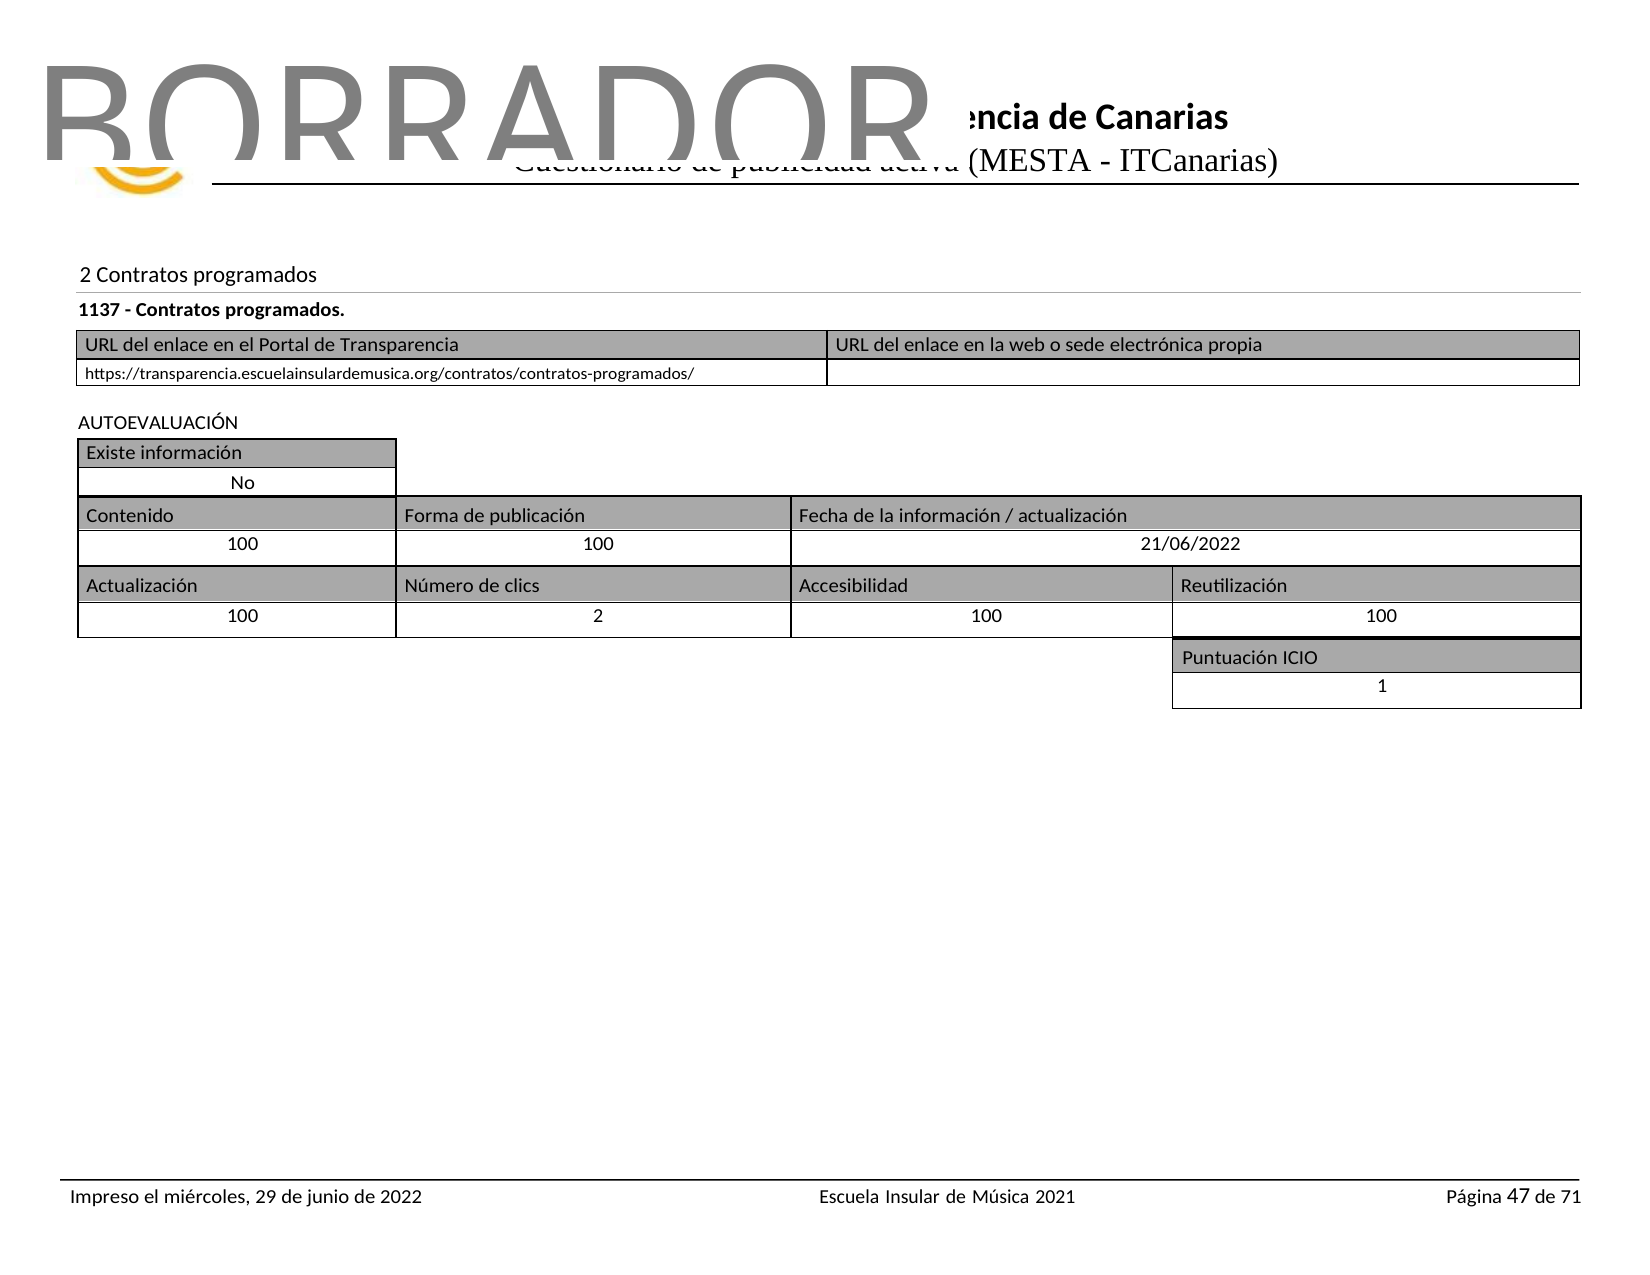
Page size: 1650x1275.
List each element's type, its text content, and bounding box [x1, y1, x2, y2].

table_header [397, 438, 1581, 495]
table_cell Actualización [79, 567, 395, 601]
table_cell Reutilización [1173, 567, 1580, 601]
table_cell [78, 638, 1172, 707]
table_cell https://transparencia.escuelainsulardemusica.org/contratos/contratos-programados/ [77, 360, 826, 385]
table_cell Accesibilidad [792, 567, 1172, 601]
table_cell 1 [1173, 673, 1580, 707]
list Contratos programados [79, 260, 1594, 288]
table_cell [828, 360, 1579, 385]
table_cell 100 [397, 531, 790, 565]
table_cell 100 [79, 603, 395, 636]
text BORRADOR [15, 7, 955, 159]
table_cell 2 [397, 603, 790, 636]
table_cell 100 [1173, 603, 1580, 636]
table_cell Contenido [79, 498, 395, 529]
table_cell Número de clics [397, 567, 790, 601]
table_cell 100 [79, 531, 395, 565]
text 1137 - Contratos programados. [78, 298, 1594, 322]
table_cell Forma de publicación [397, 497, 790, 529]
text AUTOEVALUACIÓN [78, 410, 1594, 434]
table_header Existe información [79, 440, 395, 467]
table_header URL del enlace en la web o sede electrónica propia [828, 331, 1579, 358]
table_cell 21/06/2022 [792, 531, 1580, 565]
table_header URL del enlace en el Portal de Transparencia [77, 331, 826, 358]
table_cell Fecha de la información / actualización [792, 497, 1580, 529]
table_cell No [79, 468, 395, 495]
table_cell 100 [792, 603, 1172, 636]
table_cell Puntuación ICIO [1173, 640, 1580, 672]
